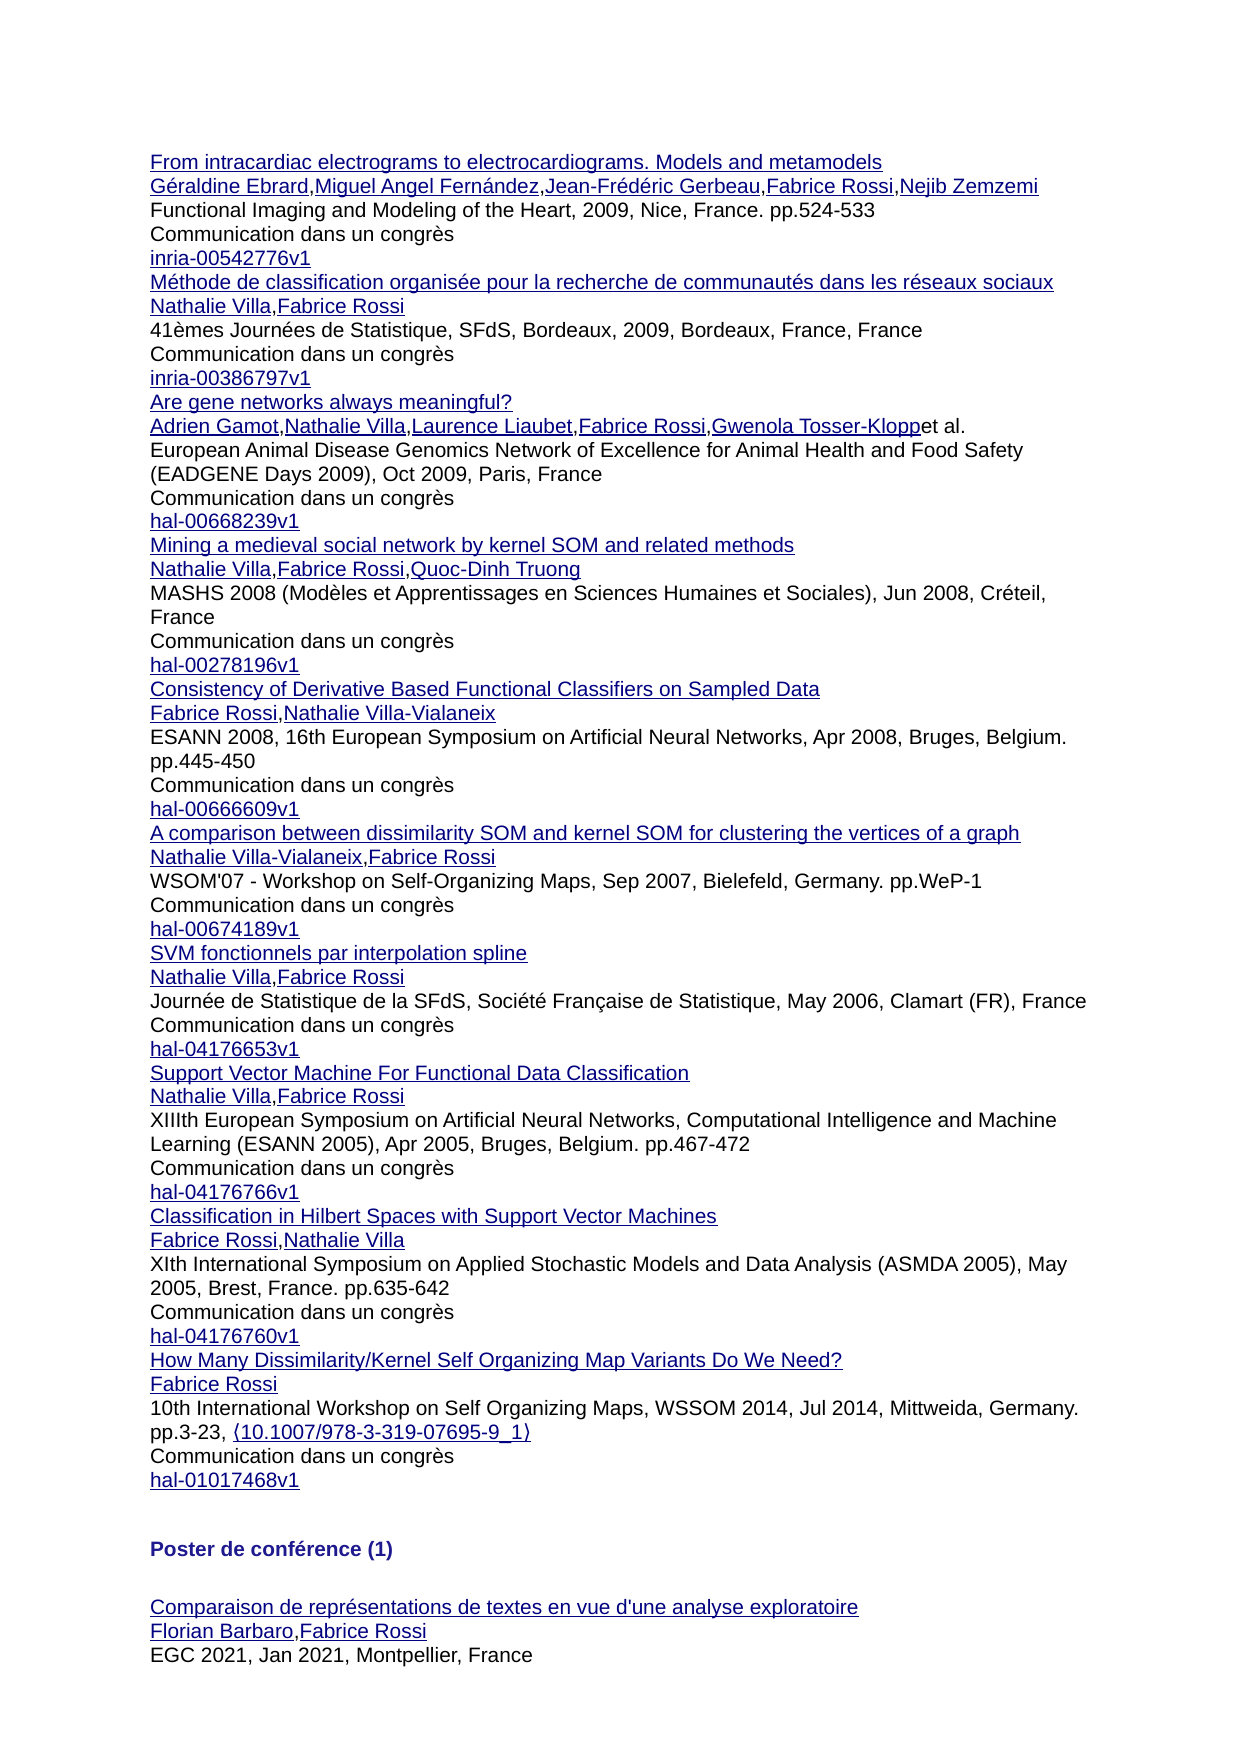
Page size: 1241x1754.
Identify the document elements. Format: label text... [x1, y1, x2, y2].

table_cell SVM fonctionnels par interpolation spline Nathalie Villa,Fabrice Rossi Journée de Statistique de la SFdS, Société Française de Statistique, May 2006, Clamart (FR), France Communication dans un congrès hal-04176653v1 [150, 941, 1090, 1060]
table_cell Are gene networks always meaningful? Adrien Gamot,Nathalie Villa,Laurence Liaubet,Fabrice Rossi,Gwenola Tosser-Kloppet al. European Animal Disease Genomics Network of Excellence for Animal Health and Food Safety (EADGENE Days 2009), Oct 2009, Paris, France Communication dans un congrès hal-00668239v1 [150, 390, 1090, 533]
table_cell A comparison between dissimilarity SOM and kernel SOM for clustering the vertices of a graph Nathalie Villa-Vialaneix,Fabrice Rossi WSOM'07 - Workshop on Self-Organizing Maps, Sep 2007, Bielefeld, Germany. pp.WeP-1 Communication dans un congrès hal-00674189v1 [150, 821, 1090, 941]
table_cell Classification in Hilbert Spaces with Support Vector Machines Fabrice Rossi,Nathalie Villa XIth International Symposium on Applied Stochastic Models and Data Analysis (ASMDA 2005), May 2005, Brest, France. pp.635-642 Communication dans un congrès hal-04176760v1 [150, 1204, 1090, 1348]
table_cell From intracardiac electrograms to electrocardiograms. Models and metamodels Géraldine Ebrard,Miguel Angel Fernández,Jean-Frédéric Gerbeau,Fabrice Rossi,Nejib Zemzemi Functional Imaging and Modeling of the Heart, 2009, Nice, France. pp.524-533 Communication dans un congrès inria-00542776v1 [150, 150, 1090, 270]
subtitle Poster de conférence (1) [150, 1536, 1090, 1560]
table_cell Consistency of Derivative Based Functional Classifiers on Sampled Data Fabrice Rossi,Nathalie Villa-Vialaneix ESANN 2008, 16th European Symposium on Artificial Neural Networks, Apr 2008, Bruges, Belgium. pp.445-450 Communication dans un congrès hal-00666609v1 [150, 677, 1090, 821]
table_cell Support Vector Machine For Functional Data Classification Nathalie Villa,Fabrice Rossi XIIIth European Symposium on Artificial Neural Networks, Computational Intelligence and Machine Learning (ESANN 2005), Apr 2005, Bruges, Belgium. pp.467-472 Communication dans un congrès hal-04176766v1 [150, 1060, 1090, 1204]
table_cell Méthode de classification organisée pour la recherche de communautés dans les réseaux sociaux Nathalie Villa,Fabrice Rossi 41èmes Journées de Statistique, SFdS, Bordeaux, 2009, Bordeaux, France, France Communication dans un congrès inria-00386797v1 [150, 270, 1090, 389]
table_cell How Many Dissimilarity/Kernel Self Organizing Map Variants Do We Need? Fabrice Rossi 10th International Workshop on Self Organizing Maps, WSSOM 2014, Jul 2014, Mittweida, Germany. pp.3-23, ⟨10.1007/978-3-319-07695-9_1⟩ Communication dans un congrès hal-01017468v1 [150, 1348, 1090, 1492]
table_cell Mining a medieval social network by kernel SOM and related methods Nathalie Villa,Fabrice Rossi,Quoc-Dinh Truong MASHS 2008 (Modèles et Apprentissages en Sciences Humaines et Sociales), Jun 2008, Créteil, France Communication dans un congrès hal-00278196v1 [150, 533, 1090, 677]
table_header Comparaison de représentations de textes en vue d'une analyse exploratoire Florian Barbaro,Fabrice Rossi EGC 2021, Jan 2021, Montpellier, France [150, 1595, 1090, 1667]
